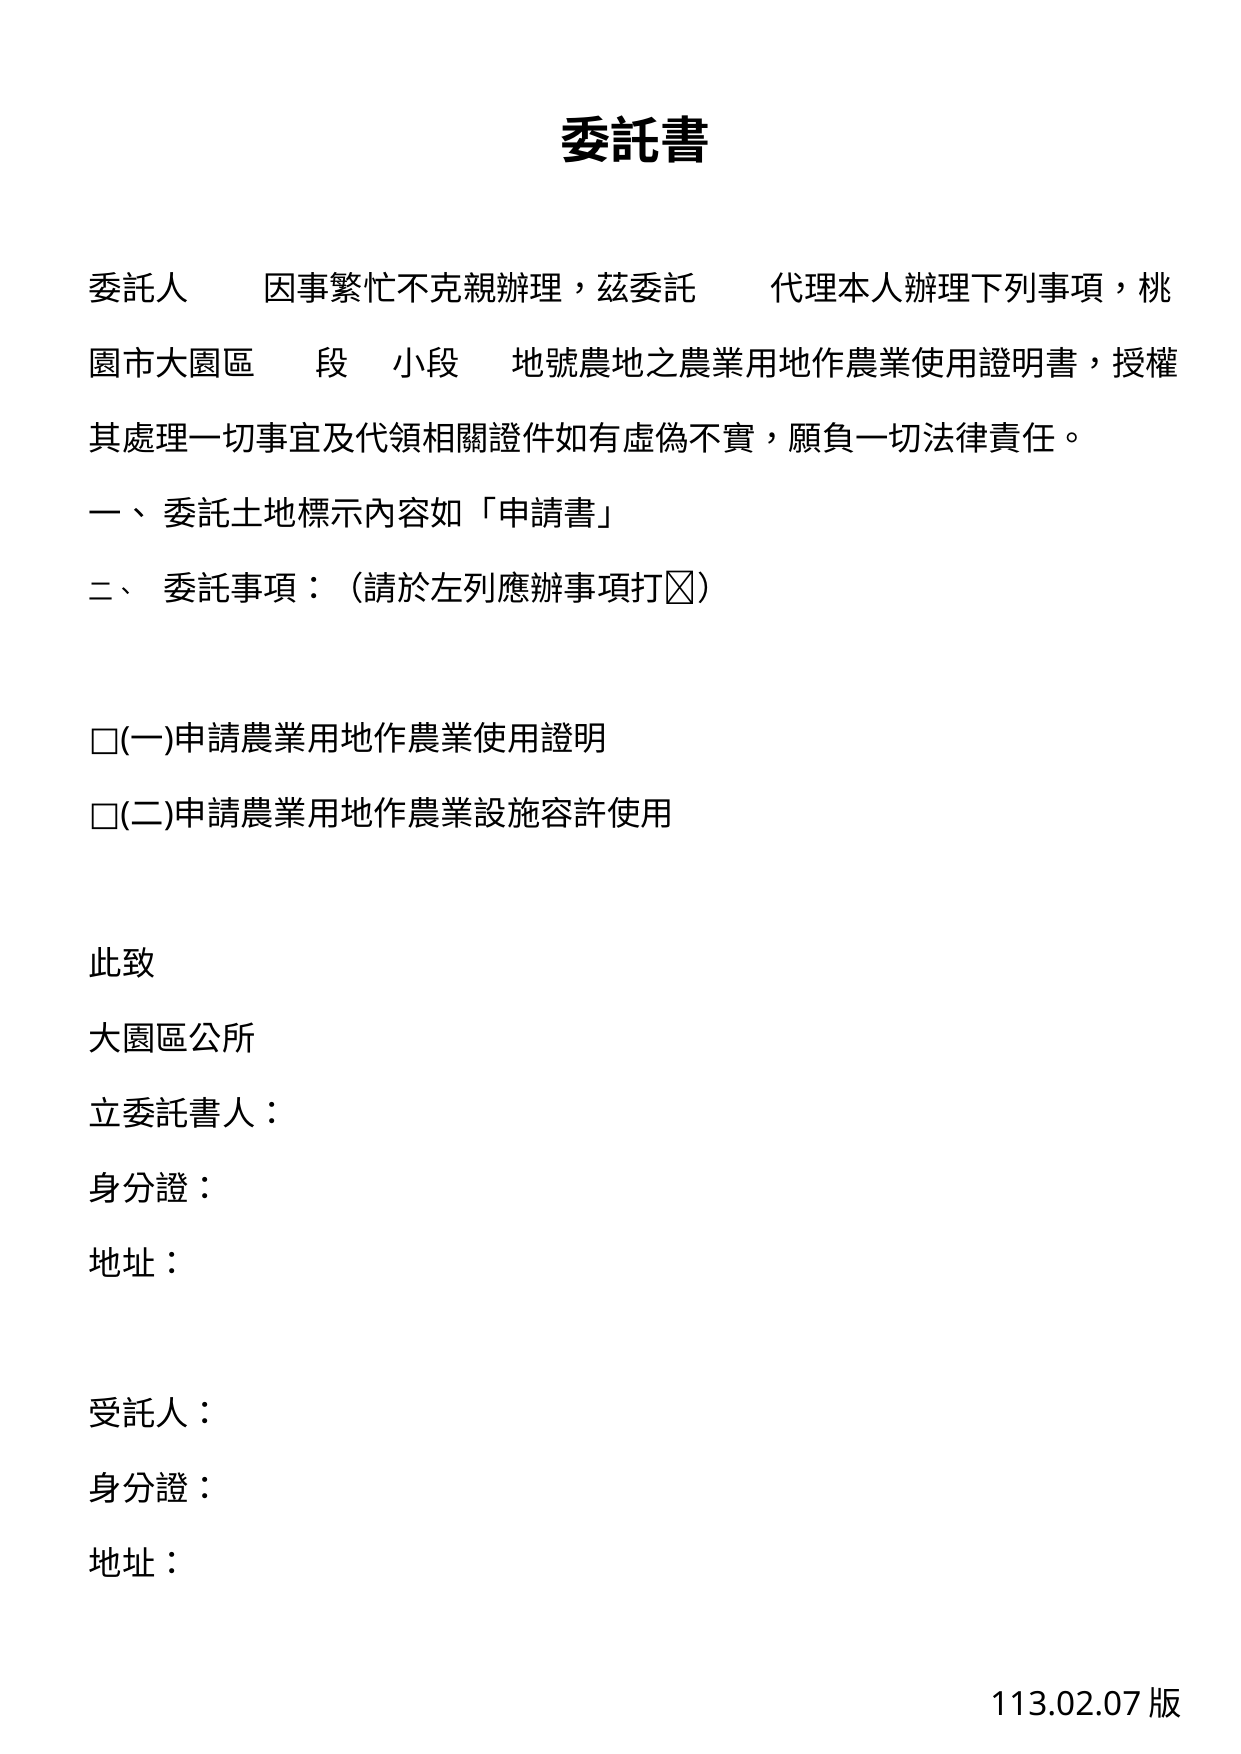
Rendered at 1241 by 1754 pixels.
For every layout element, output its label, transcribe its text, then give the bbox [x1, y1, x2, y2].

list 委託土地標示內容如「申請書」 [89, 474, 1181, 549]
text 受託人： [89, 1374, 1181, 1449]
text □(二)申請農業用地作農業設施容許使用 [89, 774, 1181, 849]
text 身分證： [89, 1149, 1181, 1224]
text 身分證： [89, 1449, 1181, 1524]
text 立委託書人： [89, 1074, 1181, 1149]
list 委託事項：（請於左列應辦事項打） [89, 549, 1181, 624]
text 地址： [89, 1524, 1181, 1599]
text 此致 [89, 924, 1181, 999]
text 委託書 [89, 99, 1181, 174]
text 大園區公所 [89, 999, 1181, 1074]
text □(一)申請農業用地作農業使用證明 [89, 699, 1181, 774]
text 地址： [89, 1224, 1181, 1299]
text 委託人 因事繁忙不克親辦理，茲委託 代理本人辦理下列事項，桃園市大園區 段 小段 地號農地之農業用地作農業使用證明書，授權其處理一切事宜及代領相關證件如有虛偽不實，願負一切法律責任。 [89, 249, 1181, 474]
